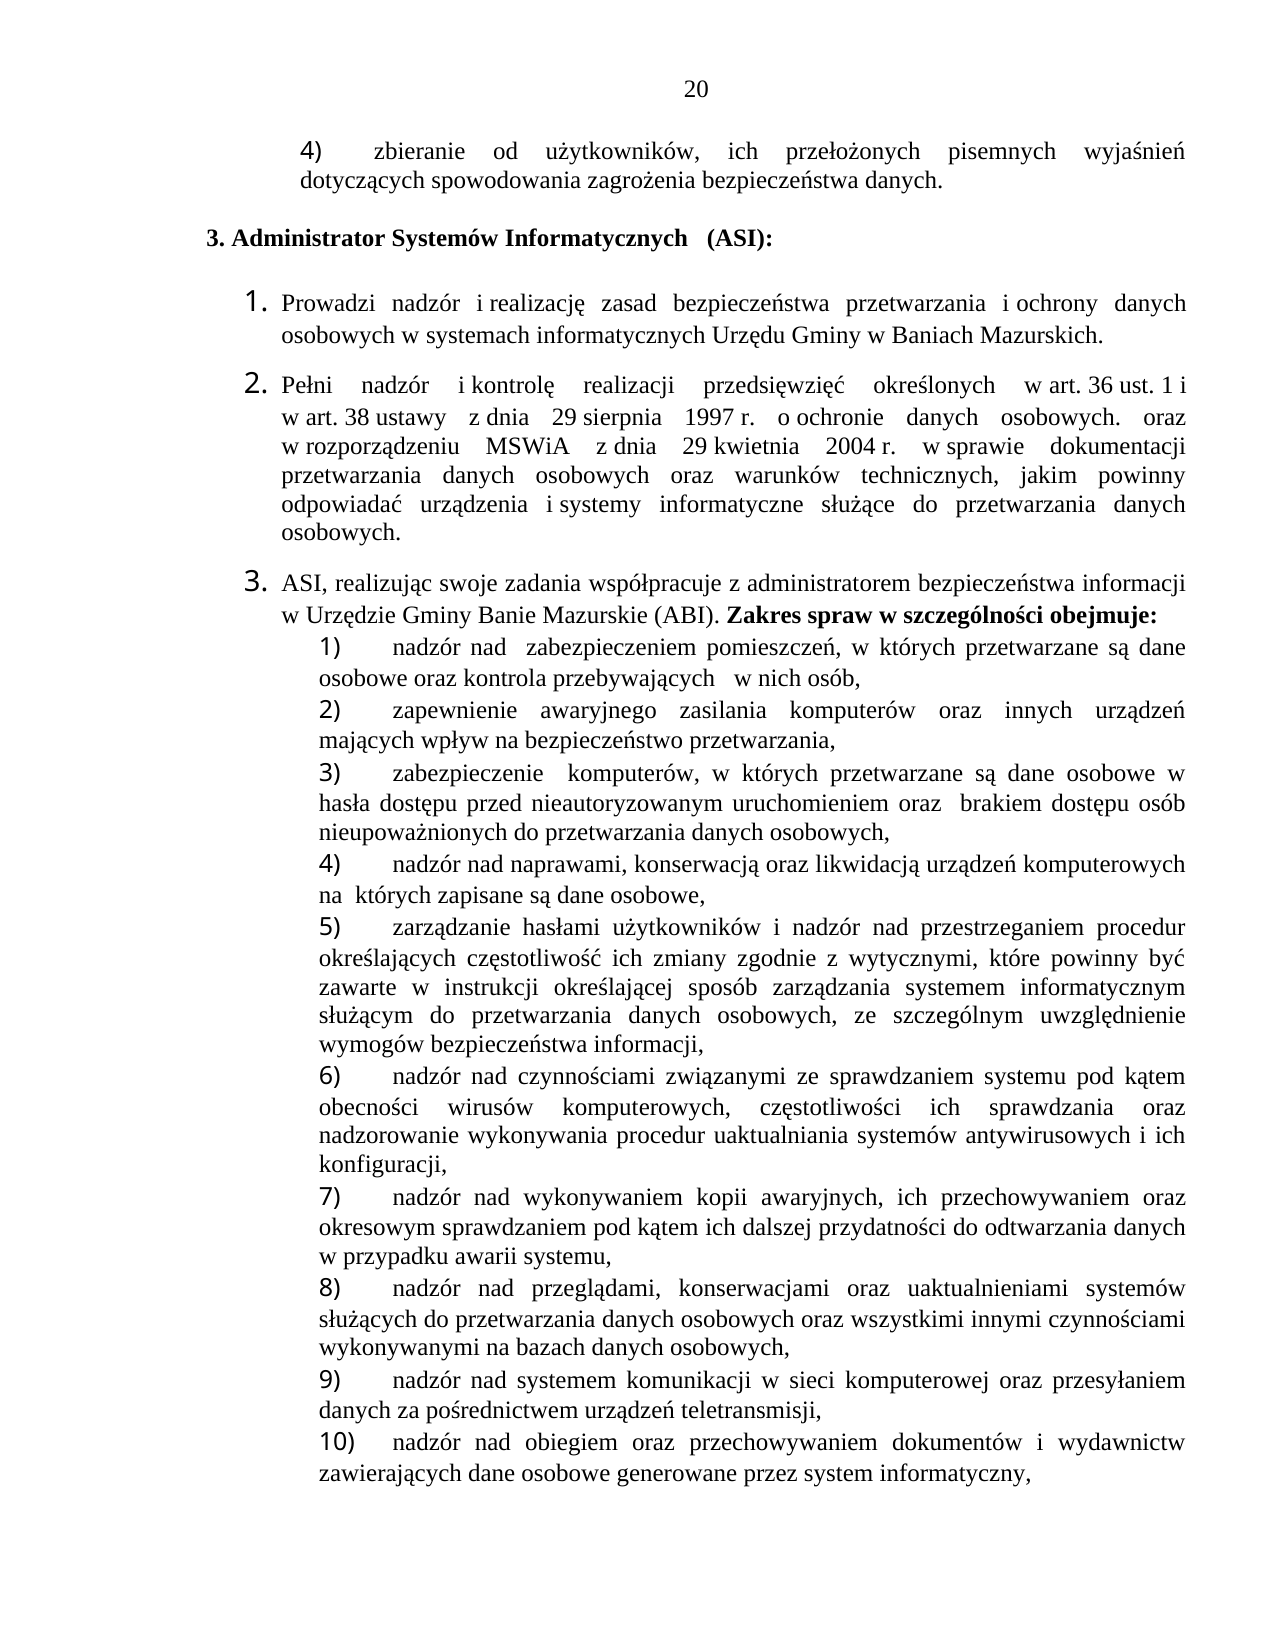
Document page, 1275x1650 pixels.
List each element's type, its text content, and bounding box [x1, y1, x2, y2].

list nadzór nad przeglądami, konserwacjami oraz uaktualnieniami systemów służących do przetwarzania danych osobowych oraz wszystkimi innymi czynnościami wykonywanymi na bazach danych osobowych, [319, 1270, 1186, 1361]
list zapewnienie awaryjnego zasilania komputerów oraz innych urządzeń mających wpływ na bezpieczeństwo przetwarzania, [319, 692, 1186, 754]
list ASI, realizując swoje zadania współpracuje z administratorem bezpieczeństwa informacji w Urzędzie Gminy Banie Mazurskie (ABI). Zakres spraw w szczególności obejmuje: [244, 560, 1186, 629]
list zbieranie od użytkowników, ich przełożonych pisemnych wyjaśnień dotyczących spowodowania zagrożenia bezpieczeństwa danych. [300, 133, 1186, 194]
list nadzór nad zabezpieczeniem pomieszczeń, w których przetwarzane są dane osobowe oraz kontrola przebywających w nich osób, [319, 629, 1186, 692]
list Prowadzi nadzór i realizację zasad bezpieczeństwa przetwarzania i ochrony danych osobowych w systemach informatycznych Urzędu Gminy w Baniach Mazurskich. [244, 280, 1186, 349]
list nadzór nad wykonywaniem kopii awaryjnych, ich przechowywaniem oraz okresowym sprawdzaniem pod kątem ich dalszej przydatności do odtwarzania danych w przypadku awarii systemu, [319, 1178, 1186, 1270]
list nadzór nad czynnościami związanymi ze sprawdzaniem systemu pod kątem obecności wirusów komputerowych, częstotliwości ich sprawdzania oraz nadzorowanie wykonywania procedur uaktualniania systemów antywirusowych i ich konfiguracji, [319, 1058, 1186, 1178]
list zarządzanie hasłami użytkowników i nadzór nad przestrzeganiem procedur określających częstotliwość ich zmiany zgodnie z wytycznymi, które powinny być zawarte w instrukcji określającej sposób zarządzania systemem informatycznym służącym do przetwarzania danych osobowych, ze szczególnym uwzględnienie wymogów bezpieczeństwa informacji, [319, 909, 1186, 1058]
list zabezpieczenie komputerów, w których przetwarzane są dane osobowe w hasła dostępu przed nieautoryzowanym uruchomieniem oraz brakiem dostępu osób nieupoważnionych do przetwarzania danych osobowych, [319, 754, 1186, 846]
list Pełni nadzór i kontrolę realizacji przedsięwzięć określonych w art. 36 ust. 1 i w art. 38 ustawy z dnia 29 sierpnia 1997 r. o ochronie danych osobowych. oraz w rozporządzeniu MSWiA z dnia 29 kwietnia 2004 r. w sprawie dokumentacji przetwarzania danych osobowych oraz warunków technicznych, jakim powinny odpowiadać urządzenia i systemy informatyczne służące do przetwarzania danych osobowych. [244, 363, 1186, 546]
list nadzór nad obiegiem oraz przechowywaniem dokumentów i wydawnictw zawierających dane osobowe generowane przez system informatyczny, [319, 1424, 1186, 1487]
list nadzór nad naprawami, konserwacją oraz likwidacją urządzeń komputerowych na których zapisane są dane osobowe, [319, 846, 1186, 909]
text 3. Administrator Systemów Informatycznych (ASI): [206, 223, 1186, 252]
list nadzór nad systemem komunikacji w sieci komputerowej oraz przesyłaniem danych za pośrednictwem urządzeń teletransmisji, [319, 1361, 1186, 1424]
